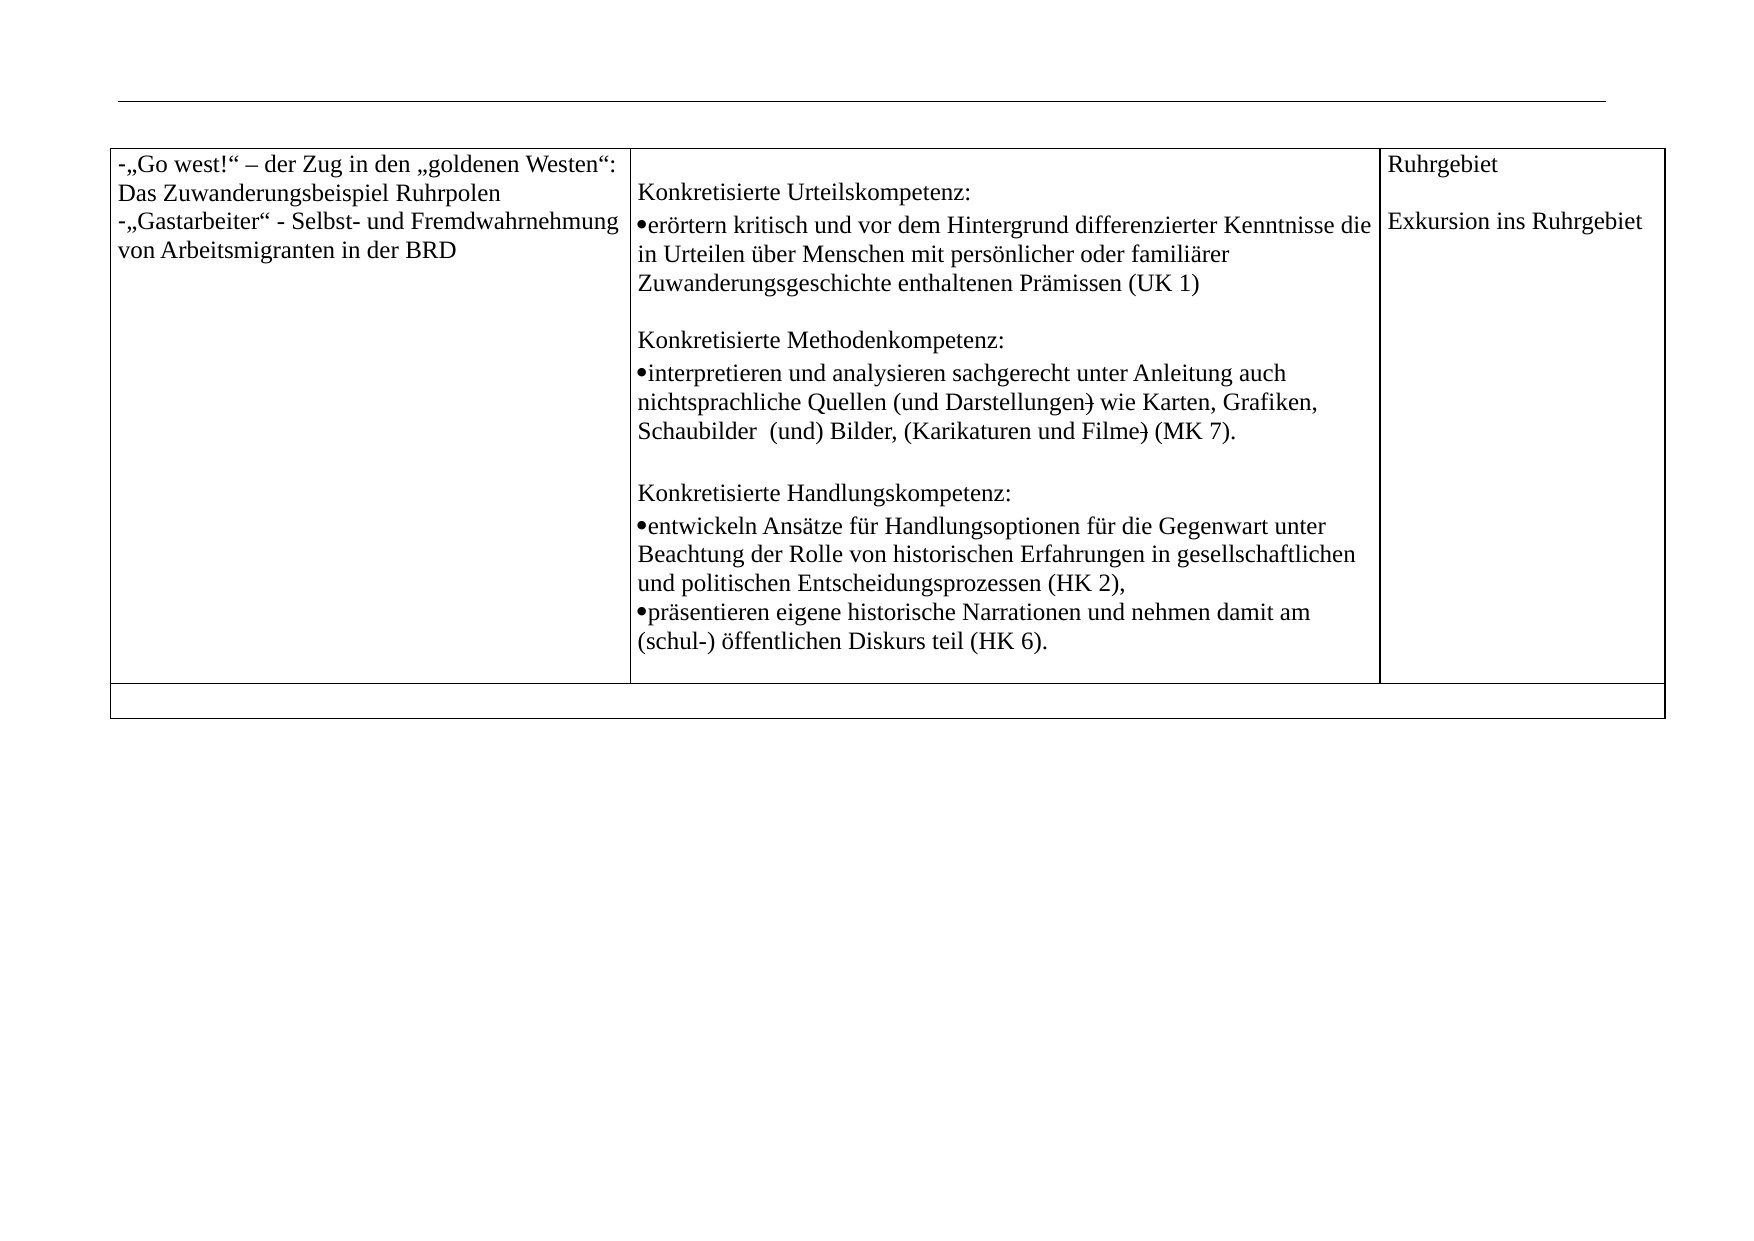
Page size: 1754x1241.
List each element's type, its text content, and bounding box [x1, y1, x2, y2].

table_cell Ruhrgebiet Exkursion ins Ruhrgebiet [1381, 149, 1664, 683]
table_cell Konkretisierte Urteilskompetenz: erörtern kritisch und vor dem Hintergrund differenzierter Kenntnisse die in Urteilen über Menschen mit persönlicher oder familiärer Zuwanderungsgeschichte enthaltenen Prämissen (UK 1) Konkretisierte Methodenkompetenz: interpretieren und analysieren sachgerecht unter Anleitung auch nichtsprachliche Quellen (und Darstellungen) wie Karten, Grafiken, Schaubilder (und) Bilder, (Karikaturen und Filme) (MK 7). Konkretisierte Handlungskompetenz: entwickeln Ansätze für Handlungsoptionen für die Gegenwart unter Beachtung der Rolle von historischen Erfahrungen in gesellschaftlichen und politischen Entscheidungsprozessen (HK 2), präsentieren eigene historische Narrationen und nehmen damit am (schul-) öffentlichen Diskurs teil (HK 6). [631, 149, 1379, 683]
table_cell [111, 684, 1664, 717]
table_cell „Go west!“ – der Zug in den „goldenen Westen“: Das Zuwanderungsbeispiel Ruhrpolen „Gastarbeiter“ - Selbst- und Fremdwahrnehmung von Arbeitsmigranten in der BRD [111, 149, 630, 683]
